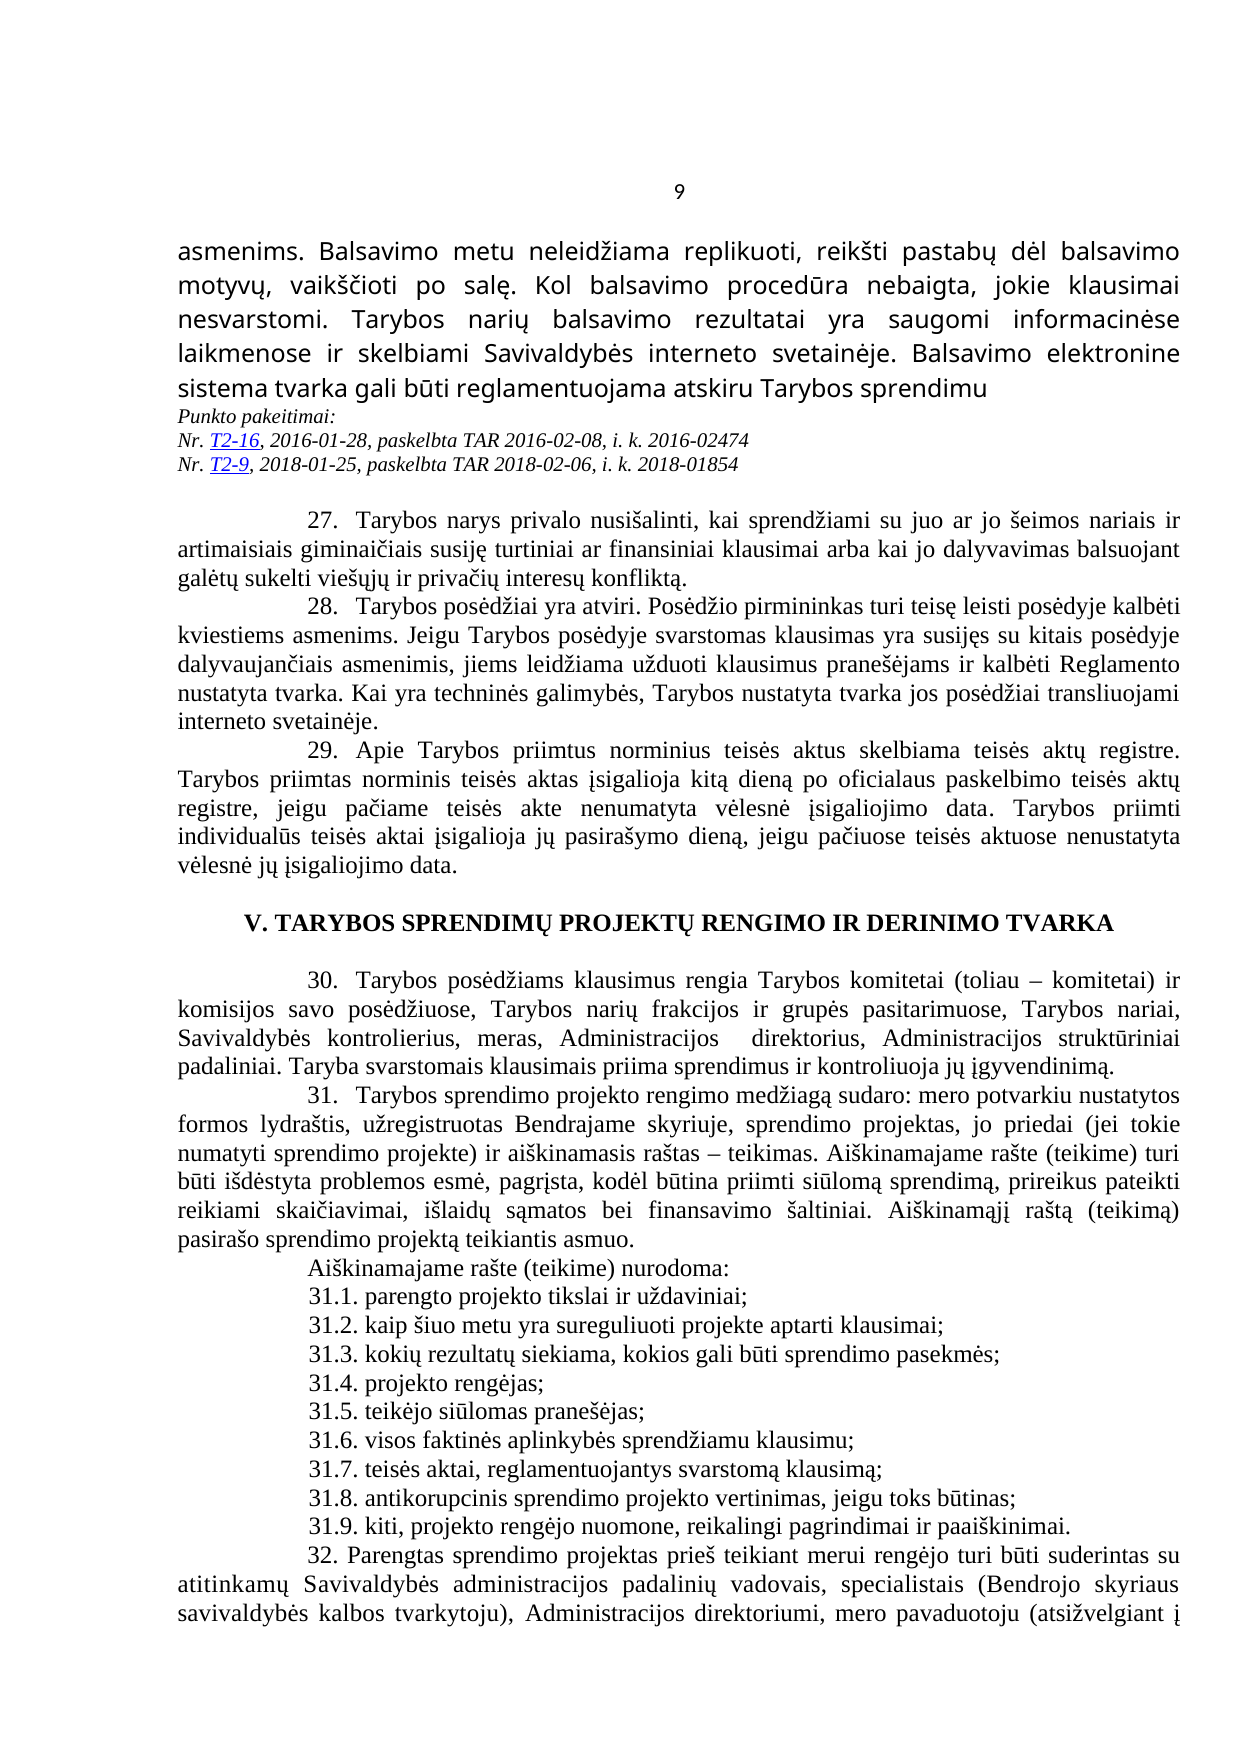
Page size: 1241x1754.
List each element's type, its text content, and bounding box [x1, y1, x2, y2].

text 31.3. kokių rezultatų siekiama, kokios gali būti sprendimo pasekmės; [177, 1339, 1181, 1368]
text 31.2. kaip šiuo metu yra sureguliuoti projekte aptarti klausimai; [177, 1310, 1181, 1339]
text Nr. T2-9, 2018-01-25, paskelbta TAR 2018-02-06, i. k. 2018-01854 [177, 452, 1181, 476]
text 31.7. teisės aktai, reglamentuojantys svarstomą klausimą; [177, 1454, 1181, 1483]
text Nr. T2-16, 2016-01-28, paskelbta TAR 2016-02-08, i. k. 2016-02474 [177, 428, 1181, 452]
text asmenims. Balsavimo metu neleidžiama replikuoti, reikšti pastabų dėl balsavimo motyvų, vaikščioti po salę. Kol balsavimo procedūra nebaigta, jokie klausimai nesvarstomi. Tarybos narių balsavimo rezultatai yra saugomi informacinėse laikmenose ir skelbiami Savivaldybės interneto svetainėje. Balsavimo elektronine sistema tvarka gali būti reglamentuojama atskiru Tarybos sprendimu [177, 234, 1181, 404]
text Aiškinamajame rašte (teikime) nurodoma: [177, 1253, 1181, 1281]
text 31.9. kiti, projekto rengėjo nuomone, reikalingi pagrindimai ir paaiškinimai. [177, 1511, 1181, 1540]
text 32. Parengtas sprendimo projektas prieš teikiant merui rengėjo turi būti suderintas su atitinkamų Savivaldybės administracijos padalinių vadovais, specialistais (Bendrojo skyriaus savivaldybės kalbos tvarkytoju), Administracijos direktoriumi, mero pavaduotoju (atsižvelgiant į [177, 1540, 1181, 1626]
text 31.4. projekto rengėjas; [177, 1368, 1181, 1396]
text V. TARYBOS SPRENDIMŲ PROJEKTŲ RENGIMO IR DERINIMO TVARKA [177, 908, 1181, 936]
text 31.5. teikėjo siūlomas pranešėjas; [177, 1396, 1181, 1425]
text 30. Tarybos posėdžiams klausimus rengia Tarybos komitetai (toliau – komitetai) ir komisijos savo posėdžiuose, Tarybos narių frakcijos ir grupės pasitarimuose, Tarybos nariai, Savivaldybės kontrolierius, meras, Administracijos direktorius, Administracijos struktūriniai padaliniai. Taryba svarstomais klausimais priima sprendimus ir kontroliuoja jų įgyvendinimą. [177, 965, 1181, 1080]
text 27. Tarybos narys privalo nusišalinti, kai sprendžiami su juo ar jo šeimos nariais ir artimaisiais giminaičiais susiję turtiniai ar finansiniai klausimai arba kai jo dalyvavimas balsuojant galėtų sukelti viešųjų ir privačių interesų konfliktą. [177, 505, 1181, 591]
text 31.6. visos faktinės aplinkybės sprendžiamu klausimu; [177, 1425, 1181, 1454]
text 31.1. parengto projekto tikslai ir uždaviniai; [177, 1281, 1181, 1310]
text 31. Tarybos sprendimo projekto rengimo medžiagą sudaro: mero potvarkiu nustatytos formos lydraštis, užregistruotas Bendrajame skyriuje, sprendimo projektas, jo priedai (jei tokie numatyti sprendimo projekte) ir aiškinamasis raštas – teikimas. Aiškinamajame rašte (teikime) turi būti išdėstyta problemos esmė, pagrįsta, kodėl būtina priimti siūlomą sprendimą, prireikus pateikti reikiami skaičiavimai, išlaidų sąmatos bei finansavimo šaltiniai. Aiškinamąjį raštą (teikimą) pasirašo sprendimo projektą teikiantis asmuo. [177, 1080, 1181, 1253]
text Punkto pakeitimai: [177, 404, 1181, 428]
text 28. Tarybos posėdžiai yra atviri. Posėdžio pirmininkas turi teisę leisti posėdyje kalbėti kviestiems asmenims. Jeigu Tarybos posėdyje svarstomas klausimas yra susijęs su kitais posėdyje dalyvaujančiais asmenimis, jiems leidžiama užduoti klausimus pranešėjams ir kalbėti Reglamento nustatyta tvarka. Kai yra techninės galimybės, Tarybos nustatyta tvarka jos posėdžiai transliuojami interneto svetainėje. [177, 591, 1181, 735]
text 31.8. antikorupcinis sprendimo projekto vertinimas, jeigu toks būtinas; [177, 1483, 1181, 1511]
text 29. Apie Tarybos priimtus norminius teisės aktus skelbiama teisės aktų registre. Tarybos priimtas norminis teisės aktas įsigalioja kitą dieną po oficialaus paskelbimo teisės aktų registre, jeigu pačiame teisės akte nenumatyta vėlesnė įsigaliojimo data. Tarybos priimti individualūs teisės aktai įsigalioja jų pasirašymo dieną, jeigu pačiuose teisės aktuose nenustatyta vėlesnė jų įsigaliojimo data. [177, 735, 1181, 879]
